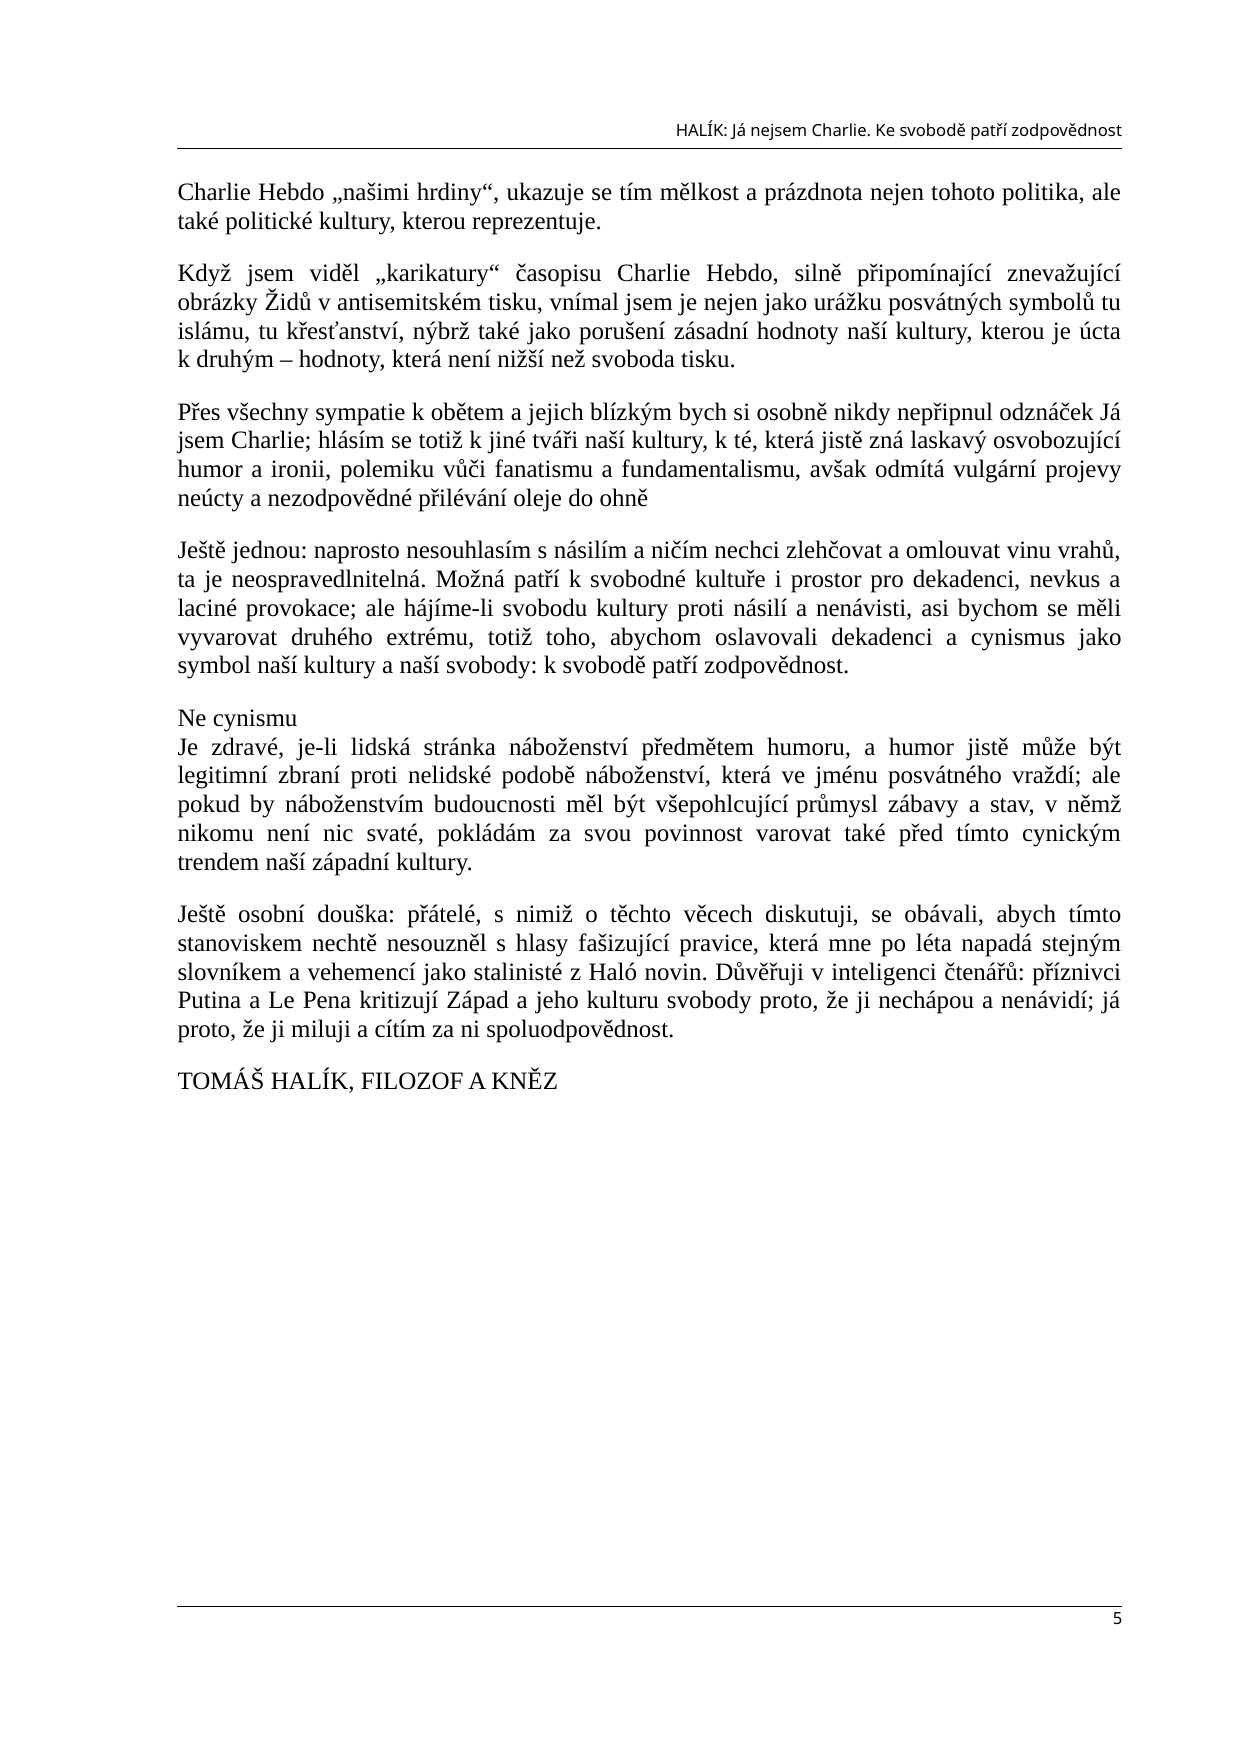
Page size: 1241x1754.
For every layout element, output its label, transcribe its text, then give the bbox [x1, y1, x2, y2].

text Charlie Hebdo „našimi hrdiny“, ukazuje se tím mělkost a prázdnota nejen tohoto politika, ale také politické kultury, kterou reprezentuje. [177, 177, 1122, 234]
text Ještě jednou: naprosto nesouhlasím s násilím a ničím nechci zlehčovat a omlouvat vinu vrahů, ta je neospravedlnitelná. Možná patří k svobodné kultuře i prostor pro dekadenci, nevkus a laciné provokace; ale hájíme-li svobodu kultury proti násilí a nenávisti, asi bychom se měli vyvarovat druhého extrému, totiž toho, abychom oslavovali dekadenci a cynismus jako symbol naší kultury a naší svobody: k svobodě patří zodpovědnost. [177, 536, 1122, 679]
text TOMÁŠ HALÍK, FILOZOF A KNĚZ [177, 1066, 1122, 1095]
subtitle Ne cynismu [177, 703, 1122, 732]
text Když jsem viděl „karikatury“ časopisu Charlie Hebdo, silně připomínající znevažující obrázky Židů v antisemitském tisku, vnímal jsem je nejen jako urážku posvátných symbolů tu islámu, tu křesťanství, nýbrž také jako porušení zásadní hodnoty naší kultury, kterou je úcta k druhým – hodnoty, která není nižší než svoboda tisku. [177, 258, 1122, 373]
text Přes všechny sympatie k obětem a jejich blízkým bych si osobně nikdy nepřipnul odznáček Já jsem Charlie; hlásím se totiž k jiné tváři naší kultury, k té, která jistě zná laskavý osvobozující humor a ironii, polemiku vůči fanatismu a fundamentalismu, avšak odmítá vulgární projevy neúcty a nezodpovědné přilévání oleje do ohně [177, 397, 1122, 512]
text Ještě osobní douška: přátelé, s nimiž o těchto věcech diskutuji, se obávali, abych tímto stanoviskem nechtě nesouzněl s hlasy fašizující pravice, která mne po léta napadá stejným slovníkem a vehemencí jako stalinisté z Haló novin. Důvěřuji v inteligenci čtenářů: příznivci Putina a Le Pena kritizují Západ a jeho kulturu svobody proto, že ji nechápou a nenávidí; já proto, že ji miluji a cítím za ni spoluodpovědnost. [177, 899, 1122, 1043]
text Je zdravé, je-li lidská stránka náboženství předmětem humoru, a humor jistě může být legitimní zbraní proti nelidské podobě náboženství, která ve jménu posvátného vraždí; ale pokud by náboženstvím budoucnosti měl být všepohlcující průmysl zábavy a stav, v němž nikomu není nic svaté, pokládám za svou povinnost varovat také před tímto cynickým trendem naší západní kultury. [177, 732, 1122, 875]
